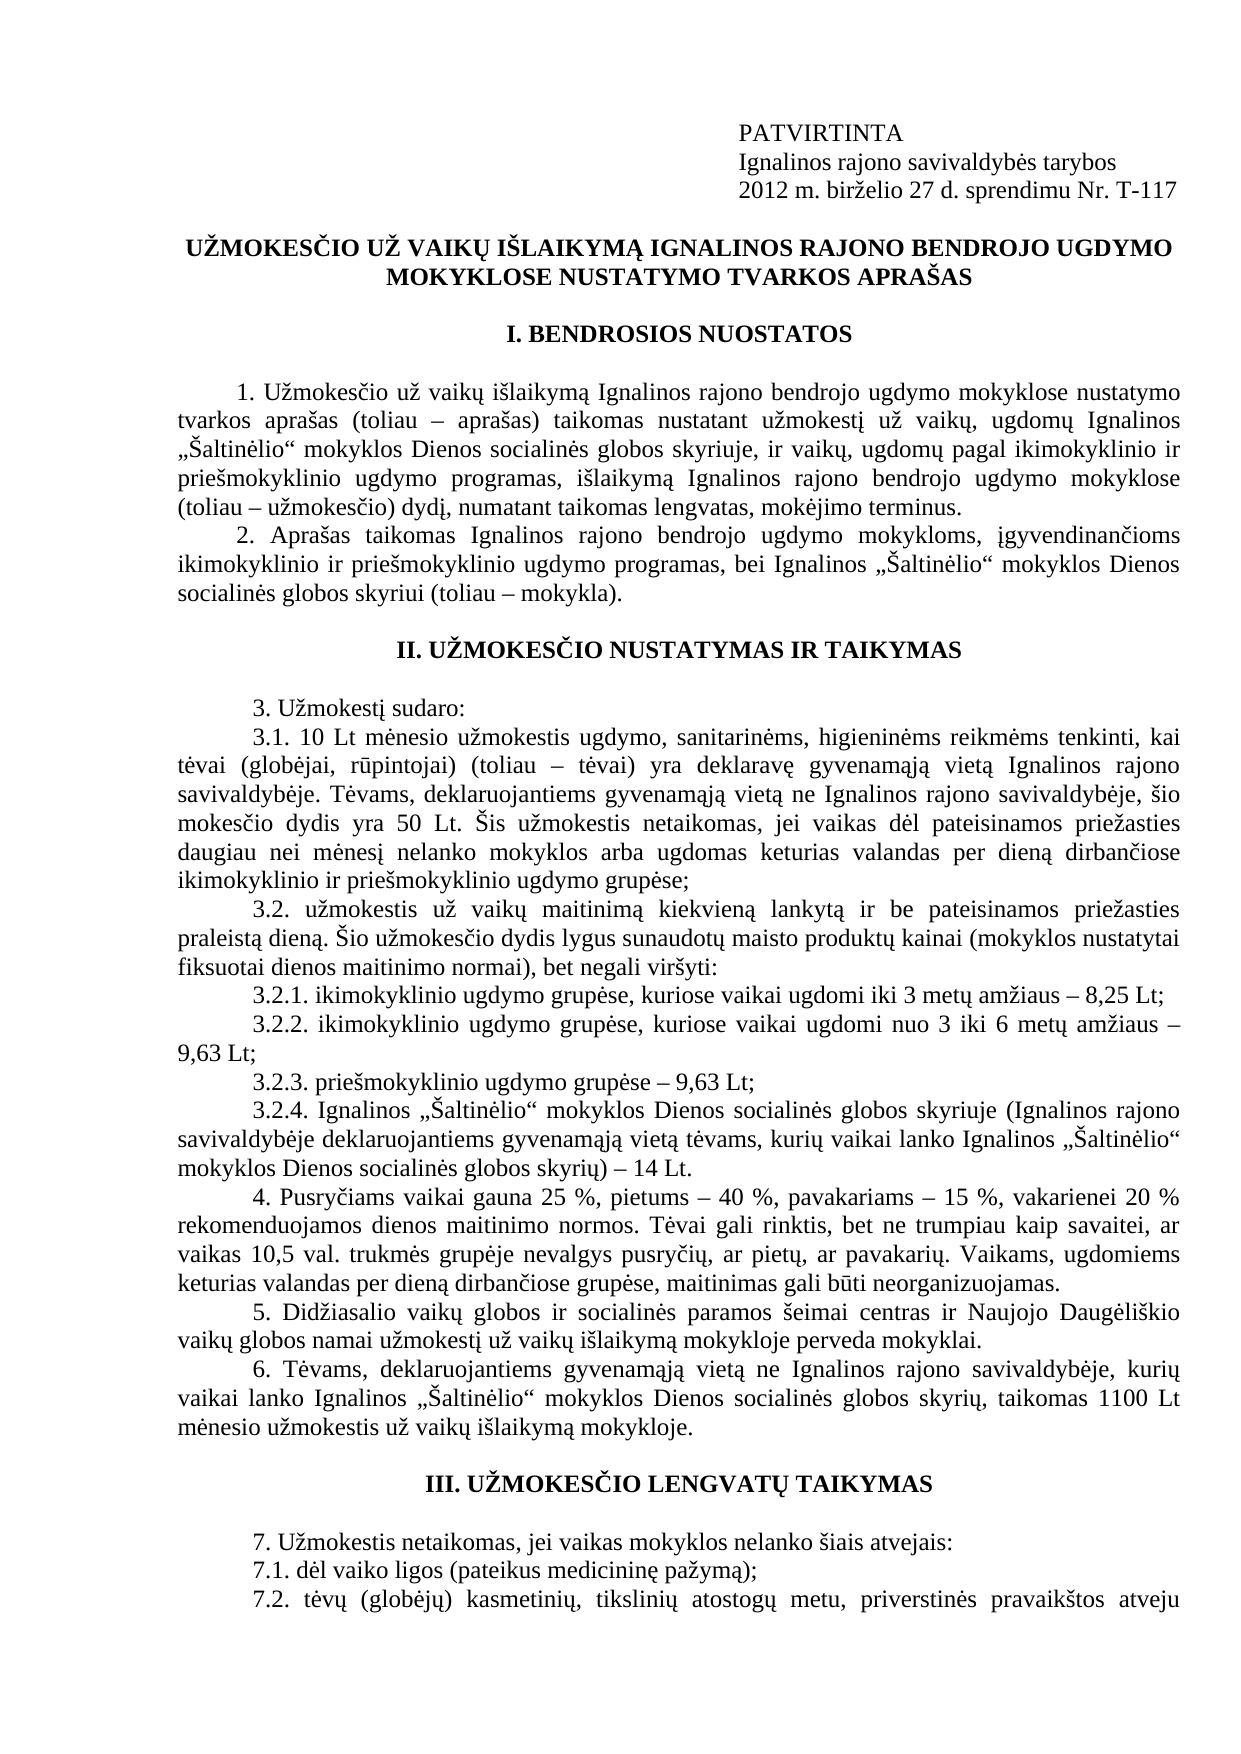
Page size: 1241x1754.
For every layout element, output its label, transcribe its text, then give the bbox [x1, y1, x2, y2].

text 3.2.3. priešmokyklinio ugdymo grupėse – 9,63 Lt; [177, 1067, 1181, 1096]
text 3. Užmokestį sudaro: [177, 693, 1181, 722]
text PATVIRTINTA [738, 118, 1181, 147]
text I. BENDROSIOS NUOSTATOS [177, 319, 1181, 348]
text 3.2.4. Ignalinos „Šaltinėlio“ mokyklos Dienos socialinės globos skyriuje (Ignalinos rajono savivaldybėje deklaruojantiems gyvenamąją vietą tėvams, kurių vaikai lanko Ignalinos „Šaltinėlio“ mokyklos Dienos socialinės globos skyrių) – 14 Lt. [177, 1096, 1181, 1182]
text 2012 m. birželio 27 d. sprendimu Nr. T-117 [738, 176, 1181, 204]
text UŽMOKESČIO UŽ VAIKŲ IŠLAIKYMĄ IGNALINOS RAJONO BENDROJO UGDYMO MOKYKLOSE NUSTATYMO TVARKOS APRAŠAS [177, 233, 1181, 291]
text III. UŽMOKESČIO LENGVATŲ TAIKYMAS [177, 1469, 1181, 1498]
text 3.2. užmokestis už vaikų maitinimą kiekvieną lankytą ir be pateisinamos priežasties praleistą dieną. Šio užmokesčio dydis lygus sunaudotų maisto produktų kainai (mokyklos nustatytai fiksuotai dienos maitinimo normai), bet negali viršyti: [177, 894, 1181, 981]
text 7.2. tėvų (globėjų) kasmetinių, tikslinių atostogų metu, priverstinės pravaikštos atveju [177, 1584, 1181, 1613]
text 1. Užmokesčio už vaikų išlaikymą Ignalinos rajono bendrojo ugdymo mokyklose nustatymo tvarkos aprašas (toliau – aprašas) taikomas nustatant užmokestį už vaikų, ugdomų Ignalinos „Šaltinėlio“ mokyklos Dienos socialinės globos skyriuje, ir vaikų, ugdomų pagal ikimokyklinio ir priešmokyklinio ugdymo programas, išlaikymą Ignalinos rajono bendrojo ugdymo mokyklose (toliau – užmokesčio) dydį, numatant taikomas lengvatas, mokėjimo terminus. [177, 377, 1181, 521]
text 7. Užmokestis netaikomas, jei vaikas mokyklos nelanko šiais atvejais: [177, 1527, 1181, 1556]
text 6. Tėvams, deklaruojantiems gyvenamąją vietą ne Ignalinos rajono savivaldybėje, kurių vaikai lanko Ignalinos „Šaltinėlio“ mokyklos Dienos socialinės globos skyrių, taikomas 1100 Lt mėnesio užmokestis už vaikų išlaikymą mokykloje. [177, 1354, 1181, 1441]
text II. UŽMOKESČIO NUSTATYMAS IR TAIKYMAS [177, 636, 1181, 664]
text 4. Pusryčiams vaikai gauna 25 %, pietums – 40 %, pavakariams – 15 %, vakarienei 20 % rekomenduojamos dienos maitinimo normos. Tėvai gali rinktis, bet ne trumpiau kaip savaitei, ar vaikas 10,5 val. trukmės grupėje nevalgys pusryčių, ar pietų, ar pavakarių. Vaikams, ugdomiems keturias valandas per dieną dirbančiose grupėse, maitinimas gali būti neorganizuojamas. [177, 1182, 1181, 1297]
text 3.2.2. ikimokyklinio ugdymo grupėse, kuriose vaikai ugdomi nuo 3 iki 6 metų amžiaus – 9,63 Lt; [177, 1009, 1181, 1067]
text 3.1. 10 Lt mėnesio užmokestis ugdymo, sanitarinėms, higieninėms reikmėms tenkinti, kai tėvai (globėjai, rūpintojai) (toliau – tėvai) yra deklaravę gyvenamąją vietą Ignalinos rajono savivaldybėje. Tėvams, deklaruojantiems gyvenamąją vietą ne Ignalinos rajono savivaldybėje, šio mokesčio dydis yra 50 Lt. Šis užmokestis netaikomas, jei vaikas dėl pateisinamos priežasties daugiau nei mėnesį nelanko mokyklos arba ugdomas keturias valandas per dieną dirbančiose ikimokyklinio ir priešmokyklinio ugdymo grupėse; [177, 722, 1181, 894]
text Ignalinos rajono savivaldybės tarybos [738, 147, 1181, 176]
text 3.2.1. ikimokyklinio ugdymo grupėse, kuriose vaikai ugdomi iki 3 metų amžiaus – 8,25 Lt; [177, 981, 1181, 1009]
text 7.1. dėl vaiko ligos (pateikus medicininę pažymą); [177, 1556, 1181, 1584]
text 5. Didžiasalio vaikų globos ir socialinės paramos šeimai centras ir Naujojo Daugėliškio vaikų globos namai užmokestį už vaikų išlaikymą mokykloje perveda mokyklai. [177, 1297, 1181, 1354]
text 2. Aprašas taikomas Ignalinos rajono bendrojo ugdymo mokykloms, įgyvendinančioms ikimokyklinio ir priešmokyklinio ugdymo programas, bei Ignalinos „Šaltinėlio“ mokyklos Dienos socialinės globos skyriui (toliau – mokykla). [177, 521, 1181, 607]
